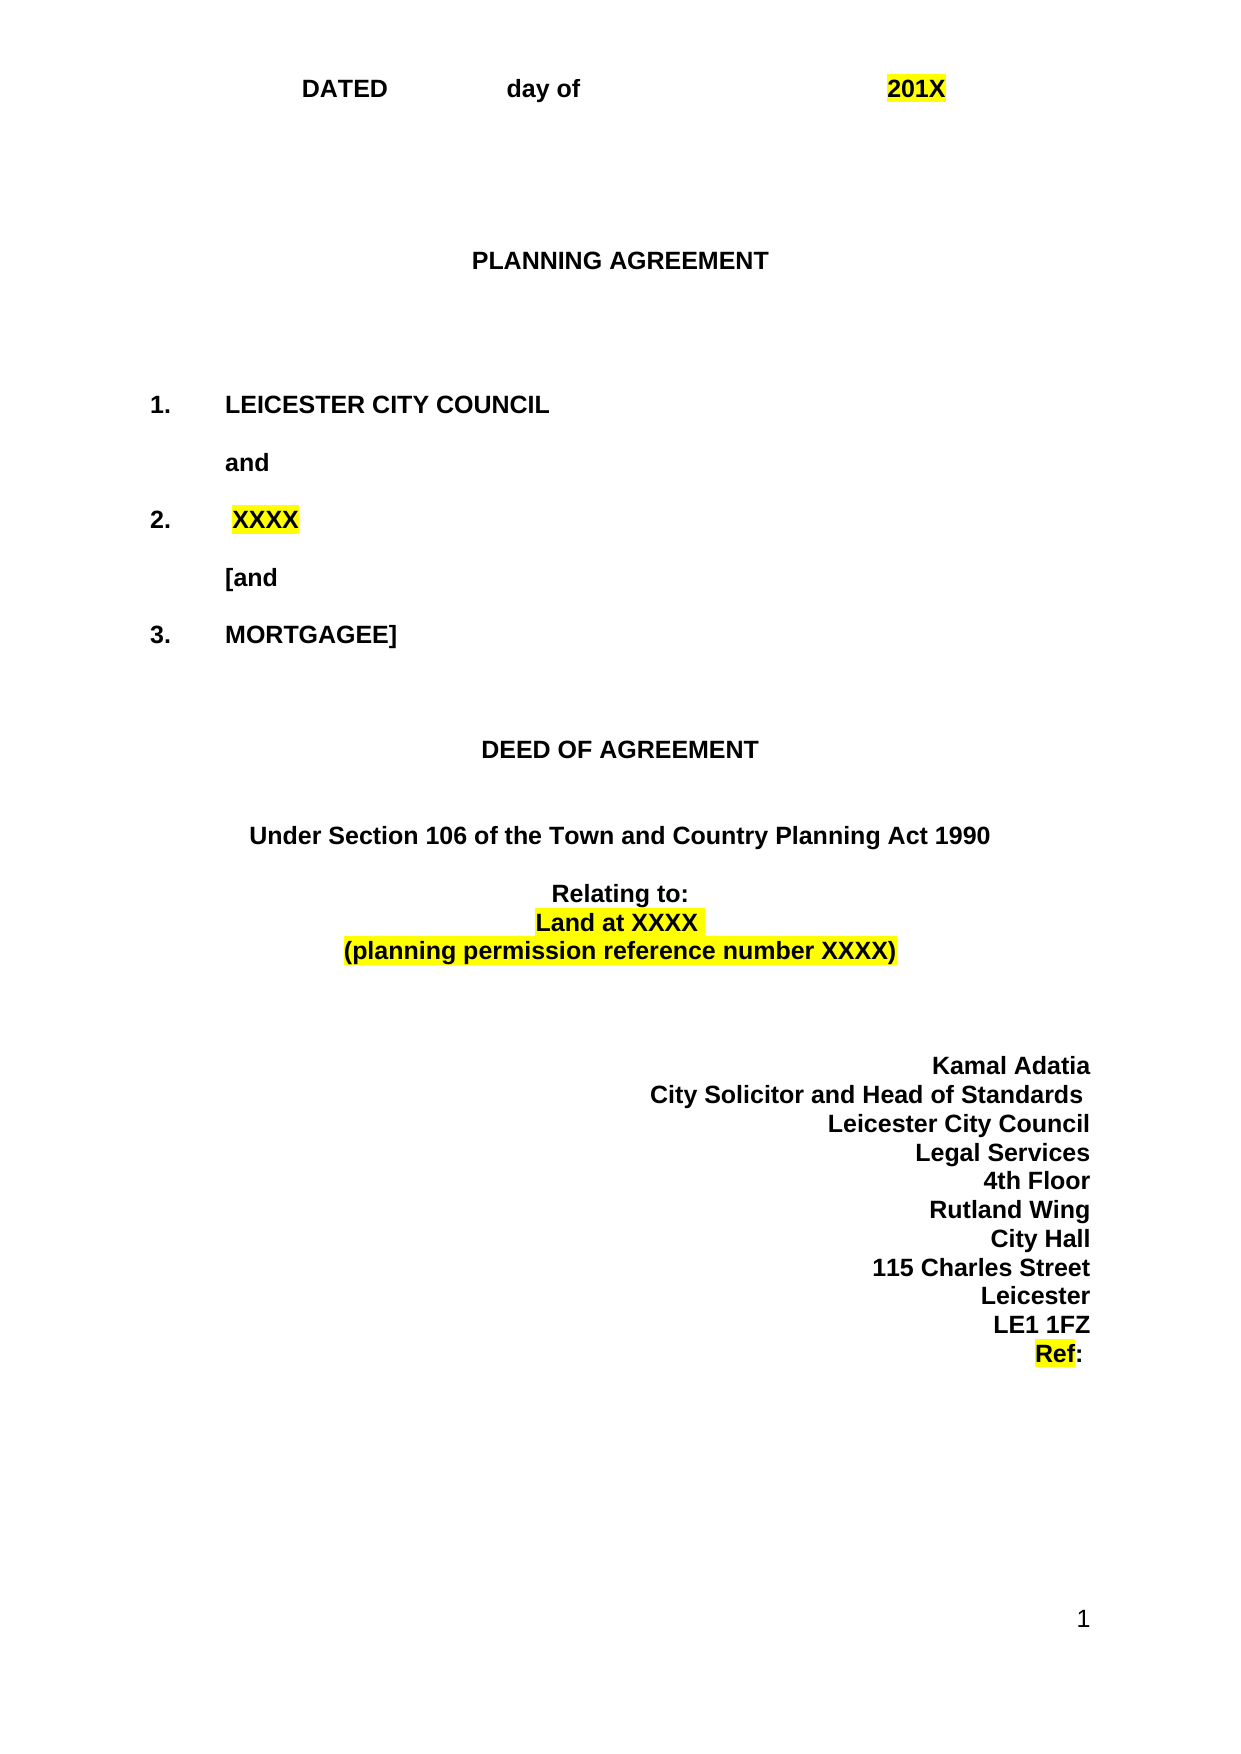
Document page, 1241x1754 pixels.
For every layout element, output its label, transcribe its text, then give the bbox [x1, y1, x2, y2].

text and [150, 447, 1090, 476]
text Leicester City Council [150, 1109, 1090, 1137]
text Ref: [150, 1339, 1090, 1367]
text Land at XXXX [150, 907, 1090, 936]
text 115 Charles Street [150, 1252, 1090, 1281]
text (planning permission reference number XXXX) [150, 936, 1090, 965]
text Rutland Wing [150, 1195, 1090, 1224]
text 1. LEICESTER CITY COUNCIL [150, 390, 1090, 419]
text Leicester [150, 1281, 1090, 1310]
text City Solicitor and Head of Standards [150, 1080, 1090, 1109]
text 2. XXXX [150, 505, 1090, 534]
text [and [150, 562, 1090, 591]
text City Hall [150, 1224, 1090, 1252]
text Kamal Adatia [150, 1051, 1090, 1080]
text Legal Services [150, 1137, 1090, 1166]
text 3. MORTGAGEE] [150, 620, 1090, 649]
text 4th Floor [150, 1166, 1090, 1195]
text LE1 1FZ [150, 1310, 1090, 1339]
text DEED OF AGREEMENT [150, 735, 1090, 764]
text Relating to: [150, 879, 1090, 907]
text DATED day of 201X [150, 74, 1090, 102]
text Under Section 106 of the Town and Country Planning Act 1990 [150, 821, 1090, 850]
text PLANNING AGREEMENT [150, 246, 1090, 275]
